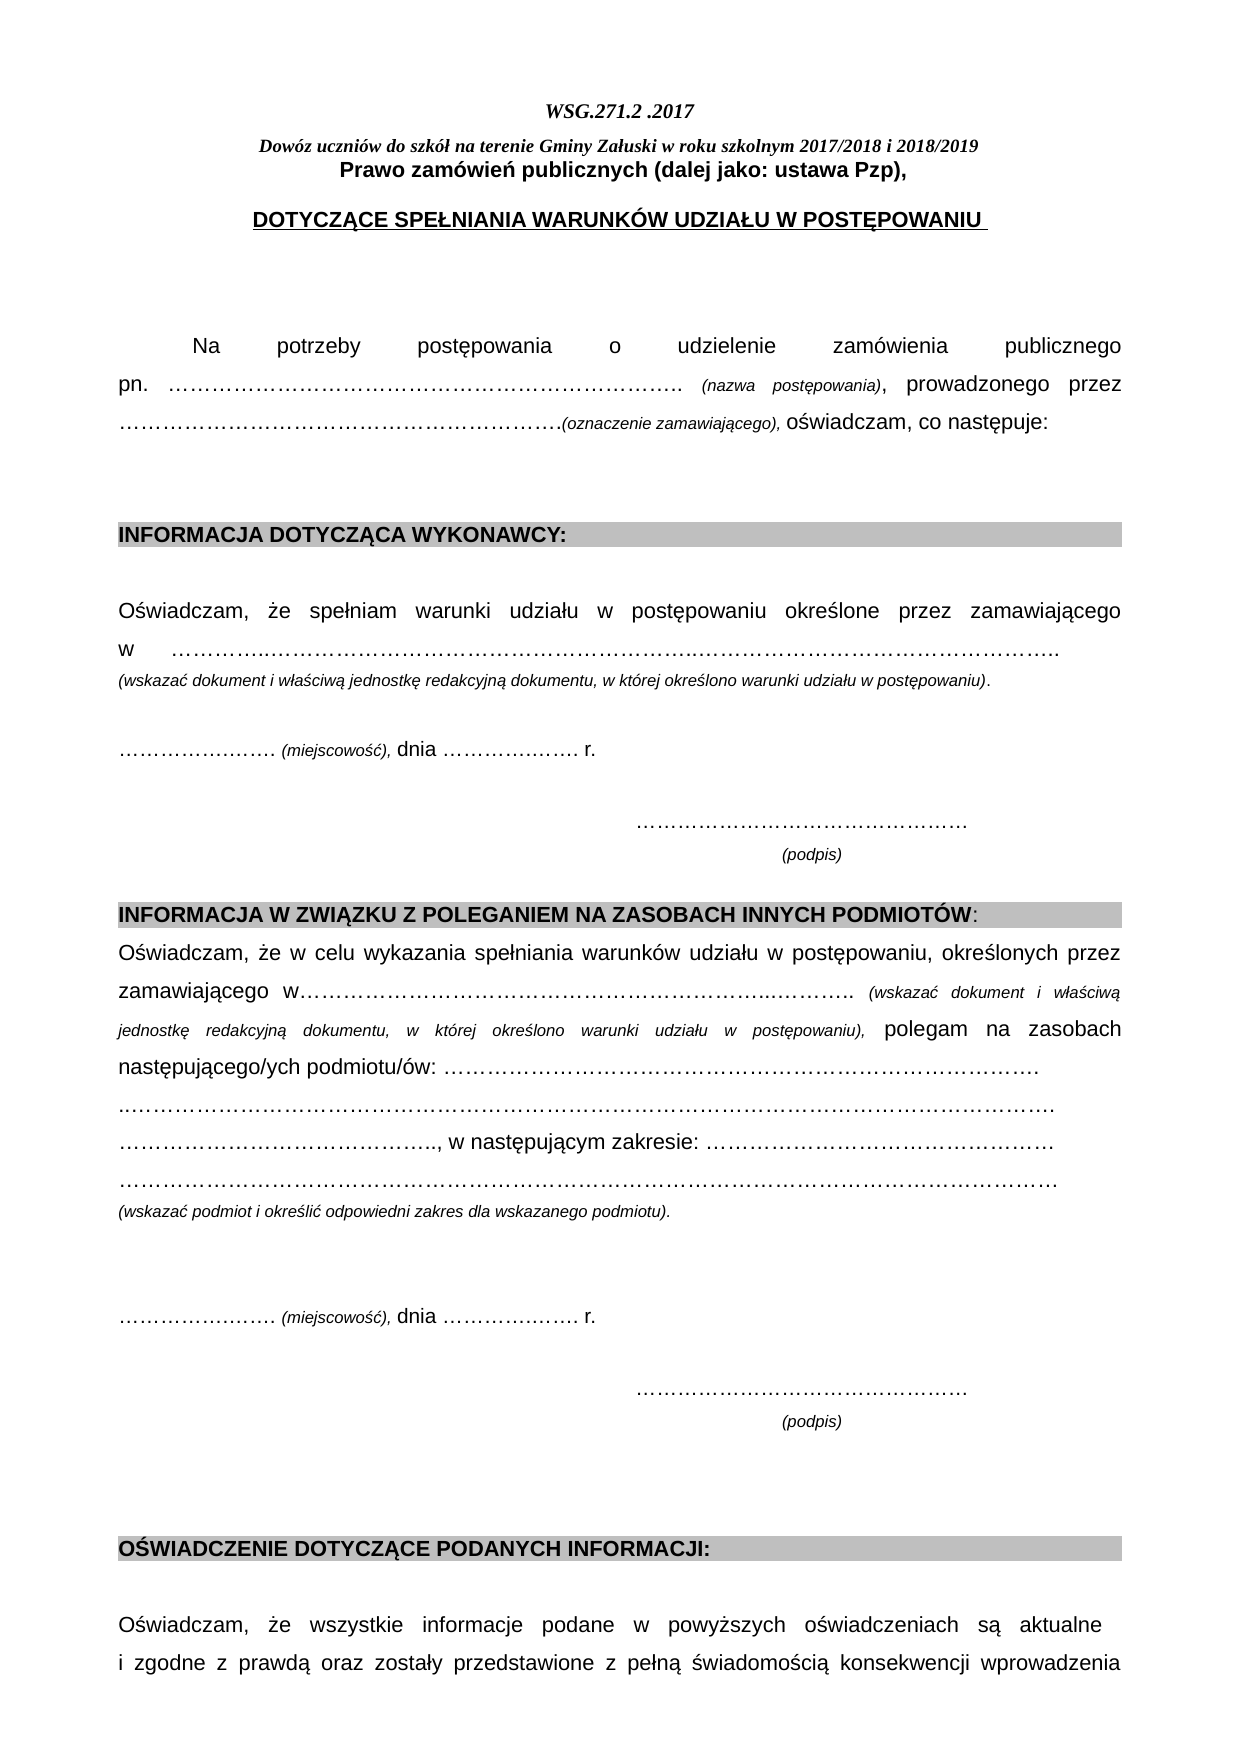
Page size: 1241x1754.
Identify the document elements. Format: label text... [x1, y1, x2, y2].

text Oświadczam, że wszystkie informacje podane w powyższych oświadczeniach są aktualne i zgodne z prawdą oraz zostały przedstawione z pełną świadomością konsekwencji wprowadzenia [118, 1612, 1122, 1675]
text (podpis) [708, 845, 1122, 864]
text INFORMACJA DOTYCZĄCA WYKONAWCY: [118, 522, 1122, 547]
text OŚWIADCZENIE DOTYCZĄCE PODANYCH INFORMACJI: [118, 1536, 1122, 1561]
text INFORMACJA W ZWIĄZKU Z POLEGANIEM NA ZASOBACH INNYCH PODMIOTÓW: [118, 902, 1122, 928]
text Na potrzeby postępowania o udzielenie zamówienia publicznego pn. …………………………………………………………….. (nazwa postępowania), prowadzonego przez …………………………………………………….(oznaczenie zamawiającego), oświadczam, co następuje: [118, 333, 1122, 434]
text (podpis) [708, 1412, 1122, 1431]
text ………………………………………… [118, 1376, 1122, 1400]
text Oświadczam, że spełniam warunki udziału w postępowaniu określone przez zamawiającego w …………..…………………………………………………..………………………………………….. (wskazać dokument i właściwą jednostkę redakcyjną dokumentu, w której określono warunki udziału w postępowaniu). [118, 598, 1122, 690]
text …………….……. (miejscowość), dnia ………….……. r. [118, 737, 1122, 761]
text ..……………………………………………………………………………………………………………….…………………………………….., w następującym zakresie: ………………………………………… [118, 1091, 1122, 1154]
text Oświadczam, że w celu wykazania spełniania warunków udziału w postępowaniu, określonych przez zamawiającego w………………………………………………………...……….. (wskazać dokument i właściwą jednostkę redakcyjną dokumentu, w której określono warunki udziału w postępowaniu), polegam na zasobach następującego/ych podmiotu/ów: ………………………………………………………………………. [118, 940, 1122, 1079]
text ………………………………………………………………………………………………………………… (wskazać podmiot i określić odpowiedni zakres dla wskazanego podmiotu). [118, 1167, 1122, 1221]
text ………………………………………… [118, 809, 1122, 833]
text Prawo zamówień publicznych (dalej jako: ustawa Pzp), [118, 157, 1122, 182]
text …………….……. (miejscowość), dnia ………….……. r. [118, 1304, 1122, 1328]
text DOTYCZĄCE SPEŁNIANIA WARUNKÓW UDZIAŁU W POSTĘPOWANIU [118, 207, 1122, 270]
